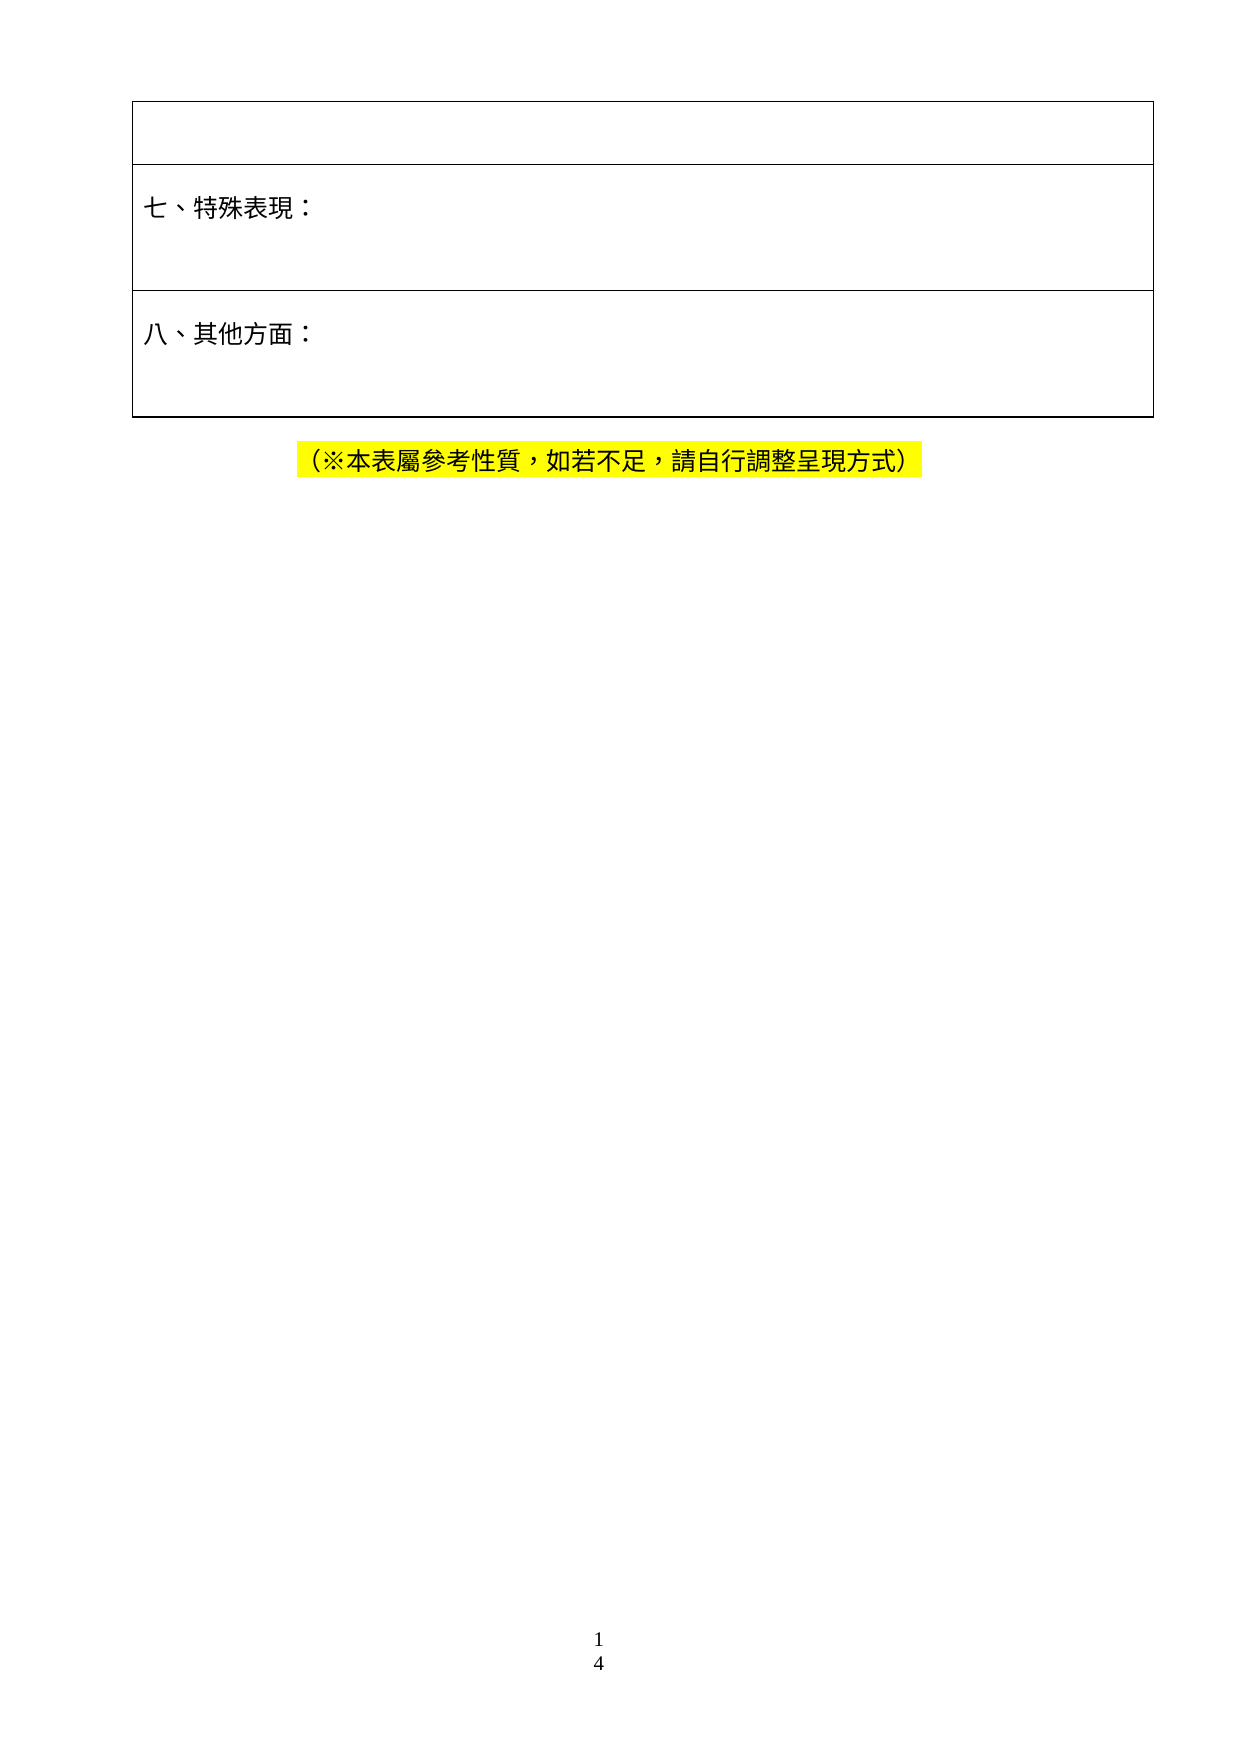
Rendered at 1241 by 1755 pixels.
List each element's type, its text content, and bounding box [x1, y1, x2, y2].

table_cell [133, 102, 1153, 164]
table_cell 七、特殊表現： [133, 165, 1153, 290]
table_cell 八、其他方面： [133, 291, 1153, 416]
text （※本表屬參考性質，如若不足，請自行調整呈現方式） [118, 417, 1100, 480]
